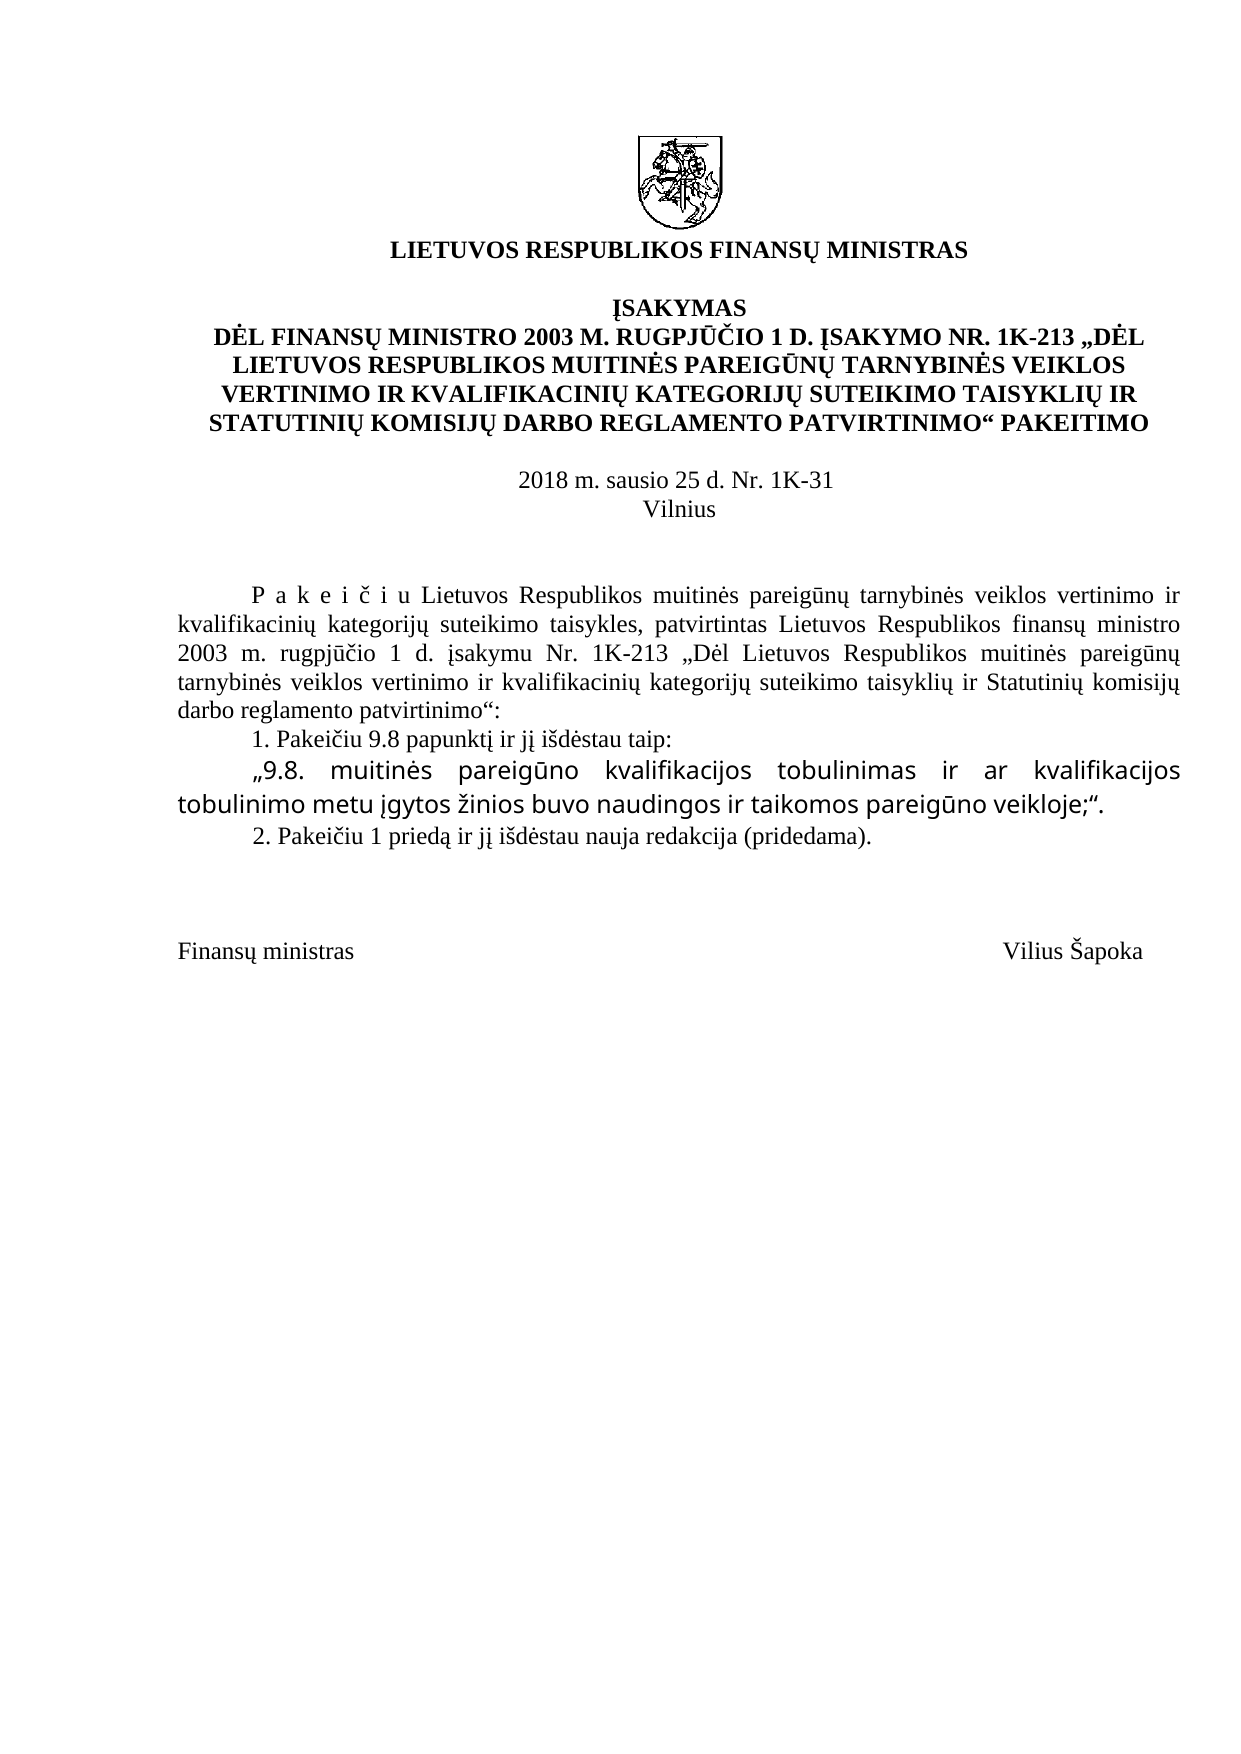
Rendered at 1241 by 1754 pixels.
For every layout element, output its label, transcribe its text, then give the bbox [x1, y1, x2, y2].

text Vilnius [177, 494, 1181, 523]
text ĮSAKYMAS [177, 293, 1181, 322]
text 1. Pakeičiu 9.8 papunktį ir jį išdėstau taip: [177, 724, 1181, 753]
text P a k e i č i u Lietuvos Respublikos muitinės pareigūnų tarnybinės veiklos vertinimo ir kvalifikacinių kategorijų suteikimo taisykles, patvirtintas Lietuvos Respublikos finansų ministro 2003 m. rugpjūčio 1 d. įsakymu Nr. 1K-213 „Dėl Lietuvos Respublikos muitinės pareigūnų tarnybinės veiklos vertinimo ir kvalifikacinių kategorijų suteikimo taisyklių ir Statutinių komisijų darbo reglamento patvirtinimo“: [177, 580, 1181, 724]
text „9.8. muitinės pareigūno kvalifikacijos tobulinimas ir ar kvalifikacijos tobulinimo metu įgytos žinios buvo naudingos ir taikomos pareigūno veikloje;“. [177, 753, 1181, 821]
text 2. Pakeičiu 1 priedą ir jį išdėstau nauja redakcija (pridedama). [177, 821, 1181, 850]
text Finansų ministras Vilius Šapoka [177, 936, 1181, 965]
text LIETUVOS RESPUBLIKOS FINANSŲ MINISTRAS [177, 235, 1181, 264]
text DĖL FINANSŲ MINISTRO 2003 M. RUGPJŪČIO 1 D. ĮSAKYMO NR. 1K-213 „DĖL LIETUVOS RESPUBLIKOS MUITINĖS PAREIGŪNŲ TARNYBINĖS VEIKLOS VERTINIMO IR KVALIFIKACINIŲ KATEGORIJŲ SUTEIKIMO TAISYKLIŲ IR STATUTINIŲ KOMISIJŲ DARBO REGLAMENTO PATVIRTINIMO“ PAKEITIMO [177, 322, 1181, 437]
text 2018 m. sausio 25 d. Nr. 1K-31 [177, 465, 1181, 494]
